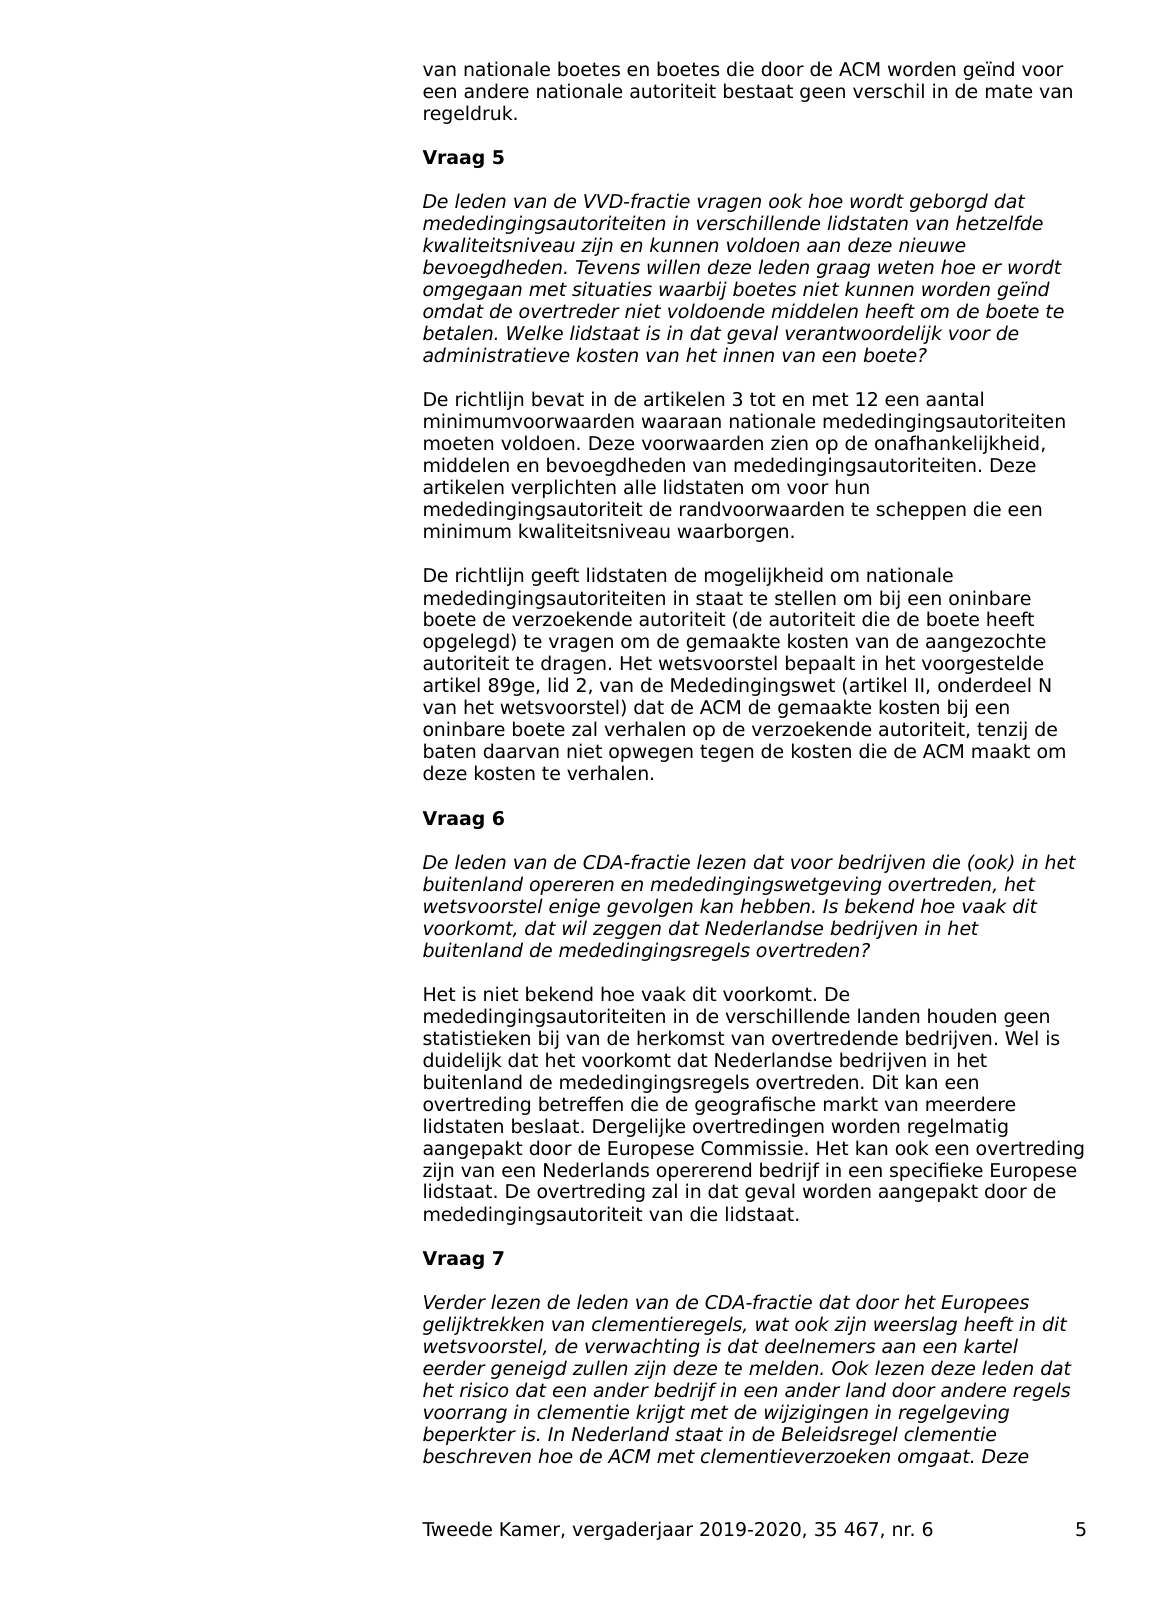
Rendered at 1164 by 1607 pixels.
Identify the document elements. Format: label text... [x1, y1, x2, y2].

subtitle Vraag 5 [422, 147, 1087, 169]
text van nationale boetes en boetes die door de ACM worden geïnd voor een andere nationale autoriteit bestaat geen verschil in de mate van regeldruk. [422, 59, 1087, 125]
text De leden van de VVD-fractie vragen ook hoe wordt geborgd dat mededingingsautoriteiten in verschillende lidstaten van hetzelfde kwaliteitsniveau zijn en kunnen voldoen aan deze nieuwe bevoegdheden. Tevens willen deze leden graag weten hoe er wordt omgegaan met situaties waarbij boetes niet kunnen worden geïnd omdat de overtreder niet voldoende middelen heeft om de boete te betalen. Welke lidstaat is in dat geval verantwoordelijk voor de administratieve kosten van het innen van een boete? [422, 191, 1087, 367]
subtitle Vraag 7 [422, 1248, 1087, 1269]
text Het is niet bekend hoe vaak dit voorkomt. De mededingingsautoriteiten in de verschillende landen houden geen statistieken bij van de herkomst van overtredende bedrijven. Wel is duidelijk dat het voorkomt dat Nederlandse bedrijven in het buitenland de mededingingsregels overtreden. Dit kan een overtreding betreffen die de geografische markt van meerdere lidstaten beslaat. Dergelijke overtredingen worden regelmatig aangepakt door de Europese Commissie. Het kan ook een overtreding zijn van een Nederlands opererend bedrijf in een specifieke Europese lidstaat. De overtreding zal in dat geval worden aangepakt door de mededingingsautoriteit van die lidstaat. [422, 984, 1087, 1225]
text De leden van de CDA-fractie lezen dat voor bedrijven die (ook) in het buitenland opereren en mededingingswetgeving overtreden, het wetsvoorstel enige gevolgen kan hebben. Is bekend hoe vaak dit voorkomt, dat wil zeggen dat Nederlandse bedrijven in het buitenland de mededingingsregels overtreden? [422, 852, 1087, 961]
text Verder lezen de leden van de CDA-fractie dat door het Europees gelijktrekken van clementieregels, wat ook zijn weerslag heeft in dit wetsvoorstel, de verwachting is dat deelnemers aan een kartel eerder geneigd zullen zijn deze te melden. Ook lezen deze leden dat het risico dat een ander bedrijf in een ander land door andere regels voorrang in clementie krijgt met de wijzigingen in regelgeving beperkter is. In Nederland staat in de Beleidsregel clementie beschreven hoe de ACM met clementieverzoeken omgaat. Deze [422, 1292, 1087, 1468]
text De richtlijn geeft lidstaten de mogelijkheid om nationale mededingingsautoriteiten in staat te stellen om bij een oninbare boete de verzoekende autoriteit (de autoriteit die de boete heeft opgelegd) te vragen om de gemaakte kosten van de aangezochte autoriteit te dragen. Het wetsvoorstel bepaalt in het voorgestelde artikel 89ge, lid 2, van de Mededingingswet (artikel II, onderdeel N van het wetsvoorstel) dat de ACM de gemaakte kosten bij een oninbare boete zal verhalen op de verzoekende autoriteit, tenzij de baten daarvan niet opwegen tegen de kosten die de ACM maakt om deze kosten te verhalen. [422, 565, 1087, 785]
subtitle Vraag 6 [422, 807, 1087, 829]
text De richtlijn bevat in de artikelen 3 tot en met 12 een aantal minimumvoorwaarden waaraan nationale mededingingsautoriteiten moeten voldoen. Deze voorwaarden zien op de onafhankelijkheid, middelen en bevoegdheden van mededingingsautoriteiten. Deze artikelen verplichten alle lidstaten om voor hun mededingingsautoriteit de randvoorwaarden te scheppen die een minimum kwaliteitsniveau waarborgen. [422, 389, 1087, 543]
